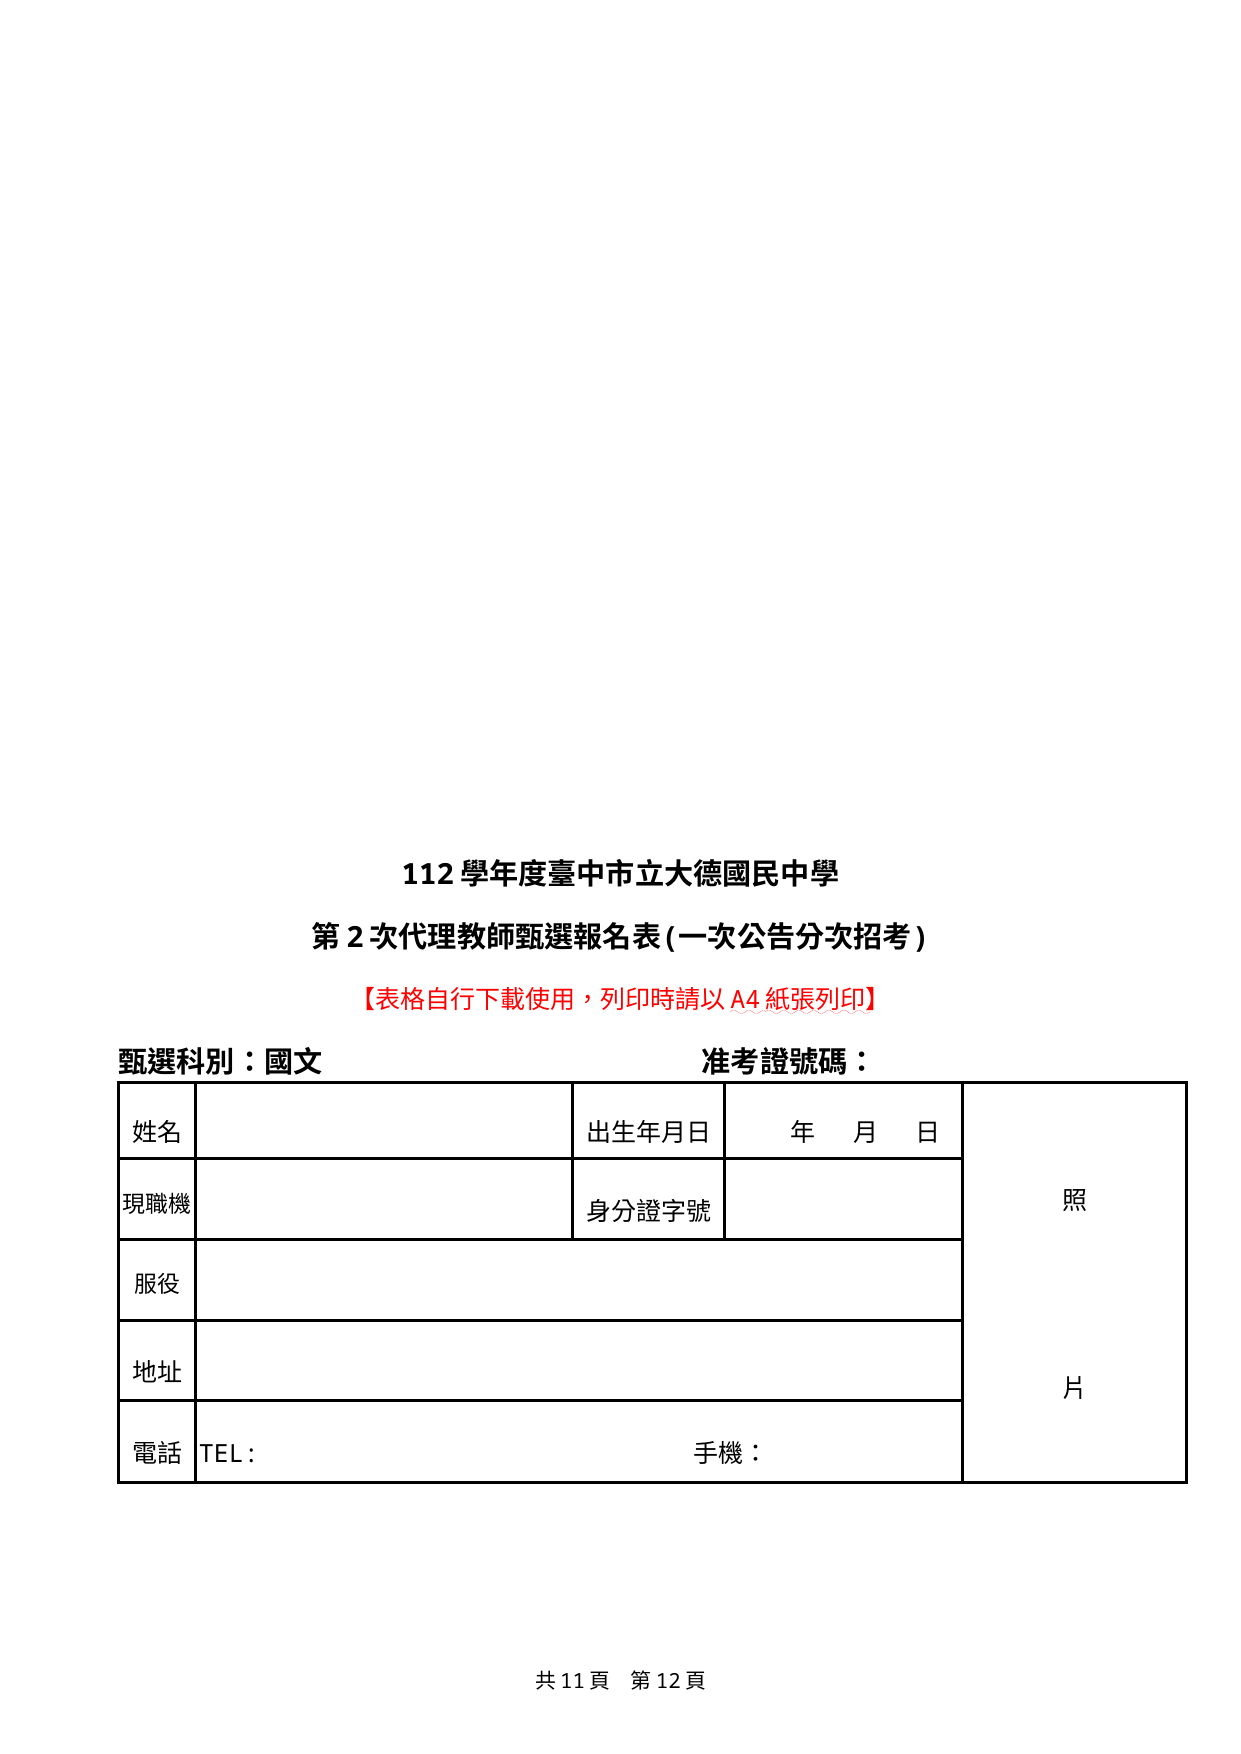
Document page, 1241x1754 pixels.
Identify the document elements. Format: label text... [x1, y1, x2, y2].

table_header 年 月 日 [726, 1084, 961, 1157]
table_header 姓名 [120, 1084, 194, 1157]
table_cell 身分證字號 [574, 1160, 723, 1238]
table_cell [197, 1160, 571, 1238]
table_cell [197, 1322, 961, 1398]
table_header 照 片 [964, 1084, 1185, 1481]
table_header 出生年月日 [574, 1084, 723, 1157]
table_cell 現職機關學校 [120, 1160, 194, 1238]
table_cell TEL: 手機： [197, 1402, 961, 1481]
table_header [197, 1084, 571, 1157]
table_cell [726, 1160, 961, 1238]
text 甄選科別：國文 准考證號碼： [118, 1018, 1122, 1081]
table_cell 服役 情形 [120, 1241, 194, 1319]
text 112學年度臺中市立大德國民中學 [118, 831, 1122, 893]
table_cell 電話 [120, 1402, 194, 1481]
text 【表格自行下載使用，列印時請以A4紙張列印】 [118, 956, 1122, 1018]
table_cell 地址 [120, 1322, 194, 1398]
text 第2次代理教師甄選報名表(一次公告分次招考) [118, 893, 1122, 956]
table_cell □免役 □役畢 □服役中 [197, 1241, 961, 1319]
